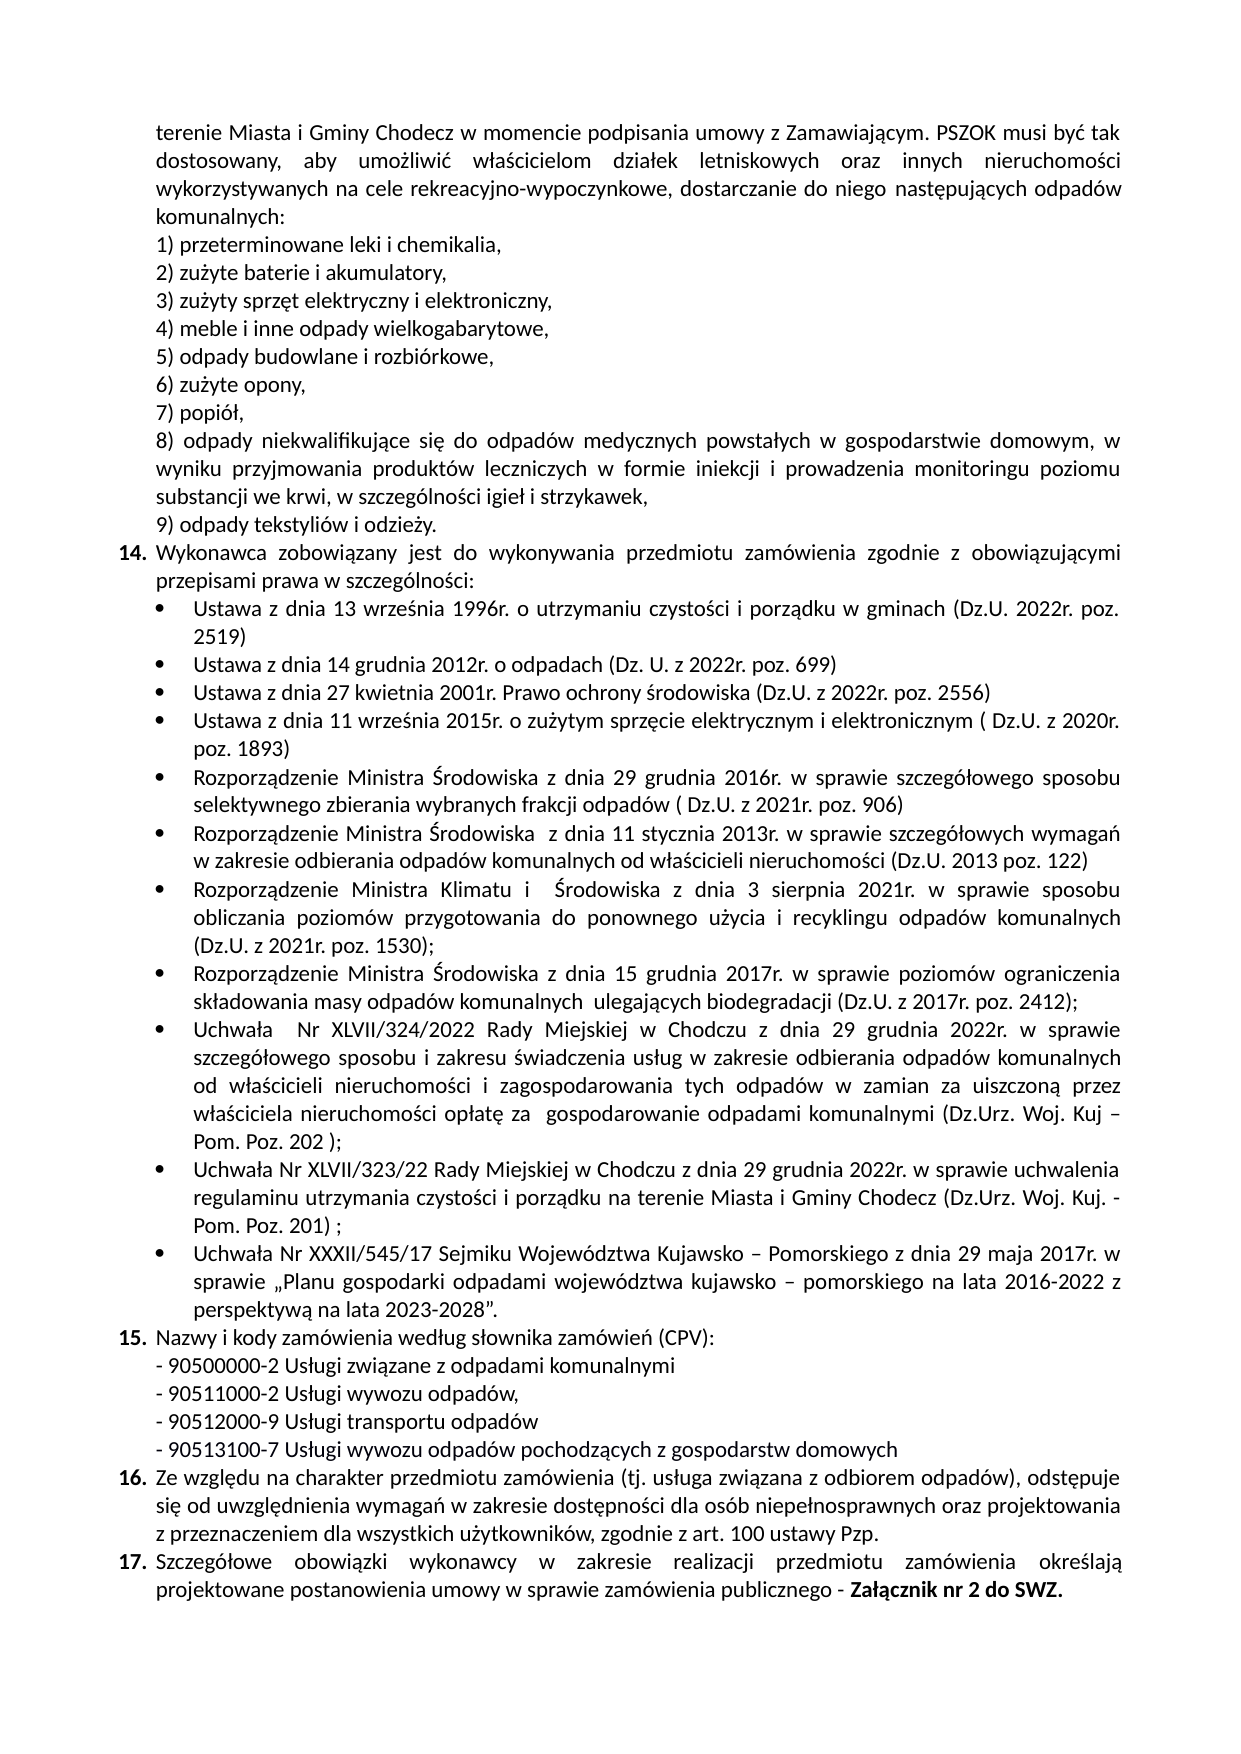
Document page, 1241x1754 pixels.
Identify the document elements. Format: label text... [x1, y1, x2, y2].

text 8) odpady niekwalifikujące się do odpadów medycznych powstałych w gospodarstwie domowym, w wyniku przyjmowania produktów leczniczych w formie iniekcji i prowadzenia monitoringu poziomu substancji we krwi, w szczególności igieł i strzykawek, [156, 426, 1122, 510]
list Ze względu na charakter przedmiotu zamówienia (tj. usługa związana z odbiorem odpadów), odstępuje się od uwzględnienia wymagań w zakresie dostępności dla osób niepełnosprawnych oraz projektowania z przeznaczeniem dla wszystkich użytkowników, zgodnie z art. 100 ustawy Pzp. [118, 1463, 1122, 1547]
list terenie Miasta i Gminy Chodecz w momencie podpisania umowy z Zamawiającym. PSZOK musi być tak dostosowany, aby umożliwić właścicielom działek letniskowych oraz innych nieruchomości wykorzystywanych na cele rekreacyjno-wypoczynkowe, dostarczanie do niego następujących odpadów komunalnych: [118, 118, 1122, 230]
list Rozporządzenie Ministra Środowiska z dnia 15 grudnia 2017r. w sprawie poziomów ograniczenia składowania masy odpadów komunalnych ulegających biodegradacji (Dz.U. z 2017r. poz. 2412); [156, 959, 1122, 1015]
text 7) popiół, [156, 398, 1122, 426]
list Uchwała Nr XXXII/545/17 Sejmiku Województwa Kujawsko – Pomorskiego z dnia 29 maja 2017r. w sprawie „Planu gospodarki odpadami województwa kujawsko – pomorskiego na lata 2016-2022 z perspektywą na lata 2023-2028”. [156, 1239, 1122, 1323]
text - 90513100-7 Usługi wywozu odpadów pochodzących z gospodarstw domowych [156, 1435, 1122, 1463]
text 1) przeterminowane leki i chemikalia, [156, 230, 1122, 258]
text 6) zużyte opony, [156, 370, 1122, 398]
text 4) meble i inne odpady wielkogabarytowe, [156, 314, 1122, 342]
text 5) odpady budowlane i rozbiórkowe, [156, 342, 1122, 370]
list Szczegółowe obowiązki wykonawcy w zakresie realizacji przedmiotu zamówienia określają projektowane postanowienia umowy w sprawie zamówienia publicznego - Załącznik nr 2 do SWZ. [118, 1547, 1122, 1603]
text 9) odpady tekstyliów i odzieży. [156, 510, 1122, 538]
list Ustawa z dnia 27 kwietnia 2001r. Prawo ochrony środowiska (Dz.U. z 2022r. poz. 2556) [156, 678, 1122, 707]
list Nazwy i kody zamówienia według słownika zamówień (CPV): [118, 1323, 1122, 1351]
list Rozporządzenie Ministra Klimatu i Środowiska z dnia 3 sierpnia 2021r. w sprawie sposobu obliczania poziomów przygotowania do ponownego użycia i recyklingu odpadów komunalnych (Dz.U. z 2021r. poz. 1530); [156, 875, 1122, 959]
text - 90511000-2 Usługi wywozu odpadów, [156, 1379, 1122, 1407]
list Ustawa z dnia 11 września 2015r. o zużytym sprzęcie elektrycznym i elektronicznym ( Dz.U. z 2020r. poz. 1893) [156, 707, 1122, 763]
text 3) zużyty sprzęt elektryczny i elektroniczny, [156, 286, 1122, 314]
list Uchwała Nr XLVII/323/22 Rady Miejskiej w Chodczu z dnia 29 grudnia 2022r. w sprawie uchwalenia regulaminu utrzymania czystości i porządku na terenie Miasta i Gminy Chodecz (Dz.Urz. Woj. Kuj. - Pom. Poz. 201) ; [156, 1155, 1122, 1239]
list Ustawa z dnia 14 grudnia 2012r. o odpadach (Dz. U. z 2022r. poz. 699) [156, 651, 1122, 678]
list Rozporządzenie Ministra Środowiska z dnia 11 stycznia 2013r. w sprawie szczegółowych wymagań w zakresie odbierania odpadów komunalnych od właścicieli nieruchomości (Dz.U. 2013 poz. 122) [156, 819, 1122, 875]
list Wykonawca zobowiązany jest do wykonywania przedmiotu zamówienia zgodnie z obowiązującymi przepisami prawa w szczególności: [118, 538, 1122, 594]
text 2) zużyte baterie i akumulatory, [156, 258, 1122, 286]
list Rozporządzenie Ministra Środowiska z dnia 29 grudnia 2016r. w sprawie szczegółowego sposobu selektywnego zbierania wybranych frakcji odpadów ( Dz.U. z 2021r. poz. 906) [156, 763, 1122, 819]
text - 90500000-2 Usługi związane z odpadami komunalnymi [156, 1351, 1122, 1379]
list Ustawa z dnia 13 września 1996r. o utrzymaniu czystości i porządku w gminach (Dz.U. 2022r. poz. 2519) [156, 594, 1122, 651]
text - 90512000-9 Usługi transportu odpadów [156, 1407, 1122, 1435]
list Uchwała Nr XLVII/324/2022 Rady Miejskiej w Chodczu z dnia 29 grudnia 2022r. w sprawie szczegółowego sposobu i zakresu świadczenia usług w zakresie odbierania odpadów komunalnych od właścicieli nieruchomości i zagospodarowania tych odpadów w zamian za uiszczoną przez właściciela nieruchomości opłatę za gospodarowanie odpadami komunalnymi (Dz.Urz. Woj. Kuj – Pom. Poz. 202 ); [156, 1015, 1122, 1155]
